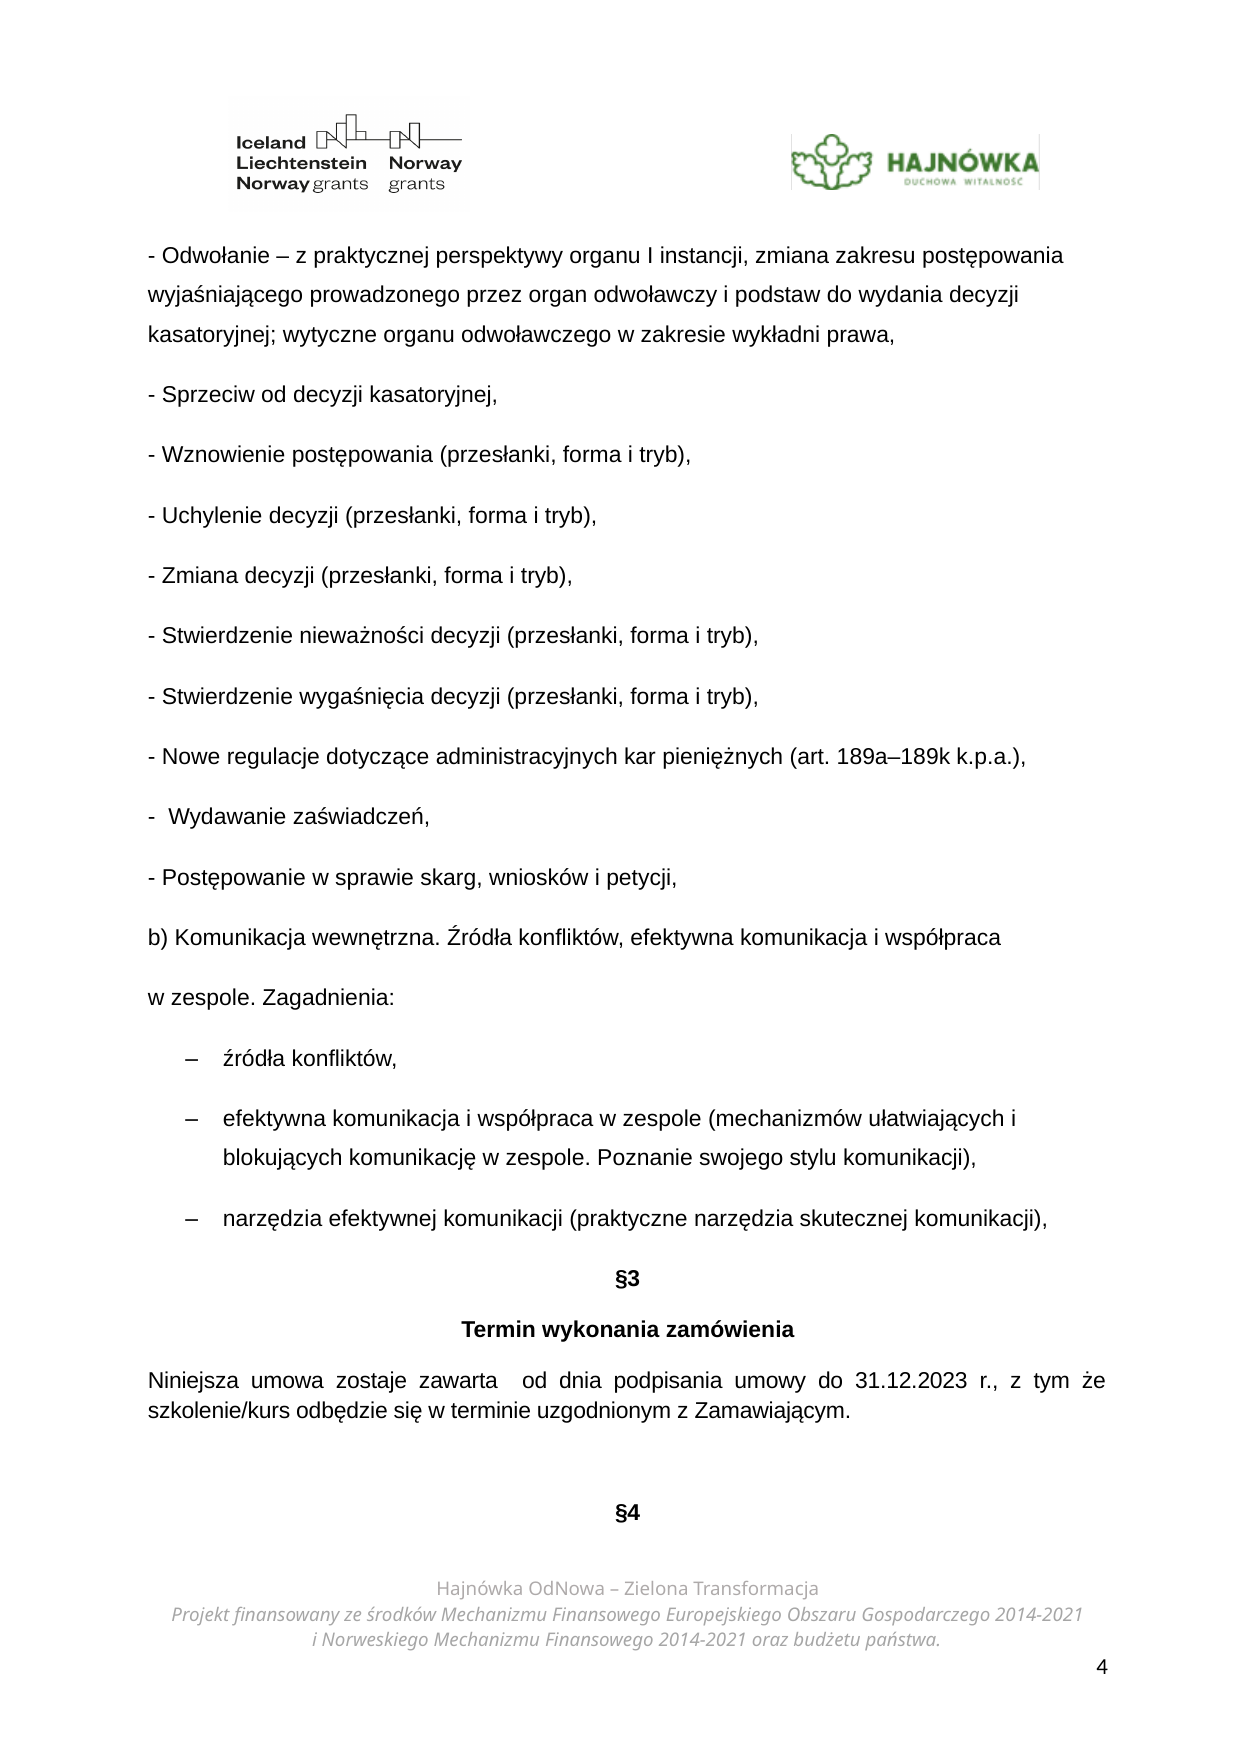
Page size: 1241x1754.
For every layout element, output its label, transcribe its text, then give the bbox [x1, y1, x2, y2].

text §3 [148, 1265, 1107, 1291]
list narzędzia efektywnej komunikacji (praktyczne narzędzia skutecznej komunikacji), [185, 1205, 1107, 1231]
picture [790, 134, 1041, 193]
text §4 [148, 1499, 1107, 1526]
text - Zmiana decyzji (przesłanki, forma i tryb), [148, 562, 1107, 588]
picture [228, 96, 470, 212]
text Niniejsza umowa zostaje zawarta od dnia podpisania umowy do 31.12.2023 r., z tym że szkolenie/kurs odbędzie się w terminie uzgodnionym z Zamawiającym. [148, 1367, 1107, 1424]
text - Wydawanie zaświadczeń, [148, 803, 1107, 830]
text - Stwierdzenie nieważności decyzji (przesłanki, forma i tryb), [148, 622, 1107, 649]
text b) Komunikacja wewnętrzna. Źródła konfliktów, efektywna komunikacja i współpraca [148, 924, 1107, 950]
text - Odwołanie – z praktycznej perspektywy organu I instancji, zmiana zakresu postępowania wyjaśniającego prowadzonego przez organ odwoławczy i podstaw do wydania decyzji kasatoryjnej; wytyczne organu odwoławczego w zakresie wykładni prawa, [148, 242, 1107, 347]
text - Nowe regulacje dotyczące administracyjnych kar pieniężnych (art. 189a–189k k.p.a.), [148, 743, 1107, 769]
list źródła konfliktów, [185, 1044, 1107, 1071]
text - Postępowanie w sprawie skarg, wniosków i petycji, [148, 864, 1107, 890]
text Termin wykonania zamówienia [148, 1316, 1107, 1342]
text - Wznowienie postępowania (przesłanki, forma i tryb), [148, 441, 1107, 468]
text - Sprzeciw od decyzji kasatoryjnej, [148, 381, 1107, 407]
list efektywna komunikacja i współpraca w zespole (mechanizmów ułatwiających i blokujących komunikację w zespole. Poznanie swojego stylu komunikacji), [185, 1105, 1107, 1171]
text - Stwierdzenie wygaśnięcia decyzji (przesłanki, forma i tryb), [148, 683, 1107, 709]
text - Uchylenie decyzji (przesłanki, forma i tryb), [148, 502, 1107, 528]
text w zespole. Zagadnienia: [148, 984, 1107, 1011]
